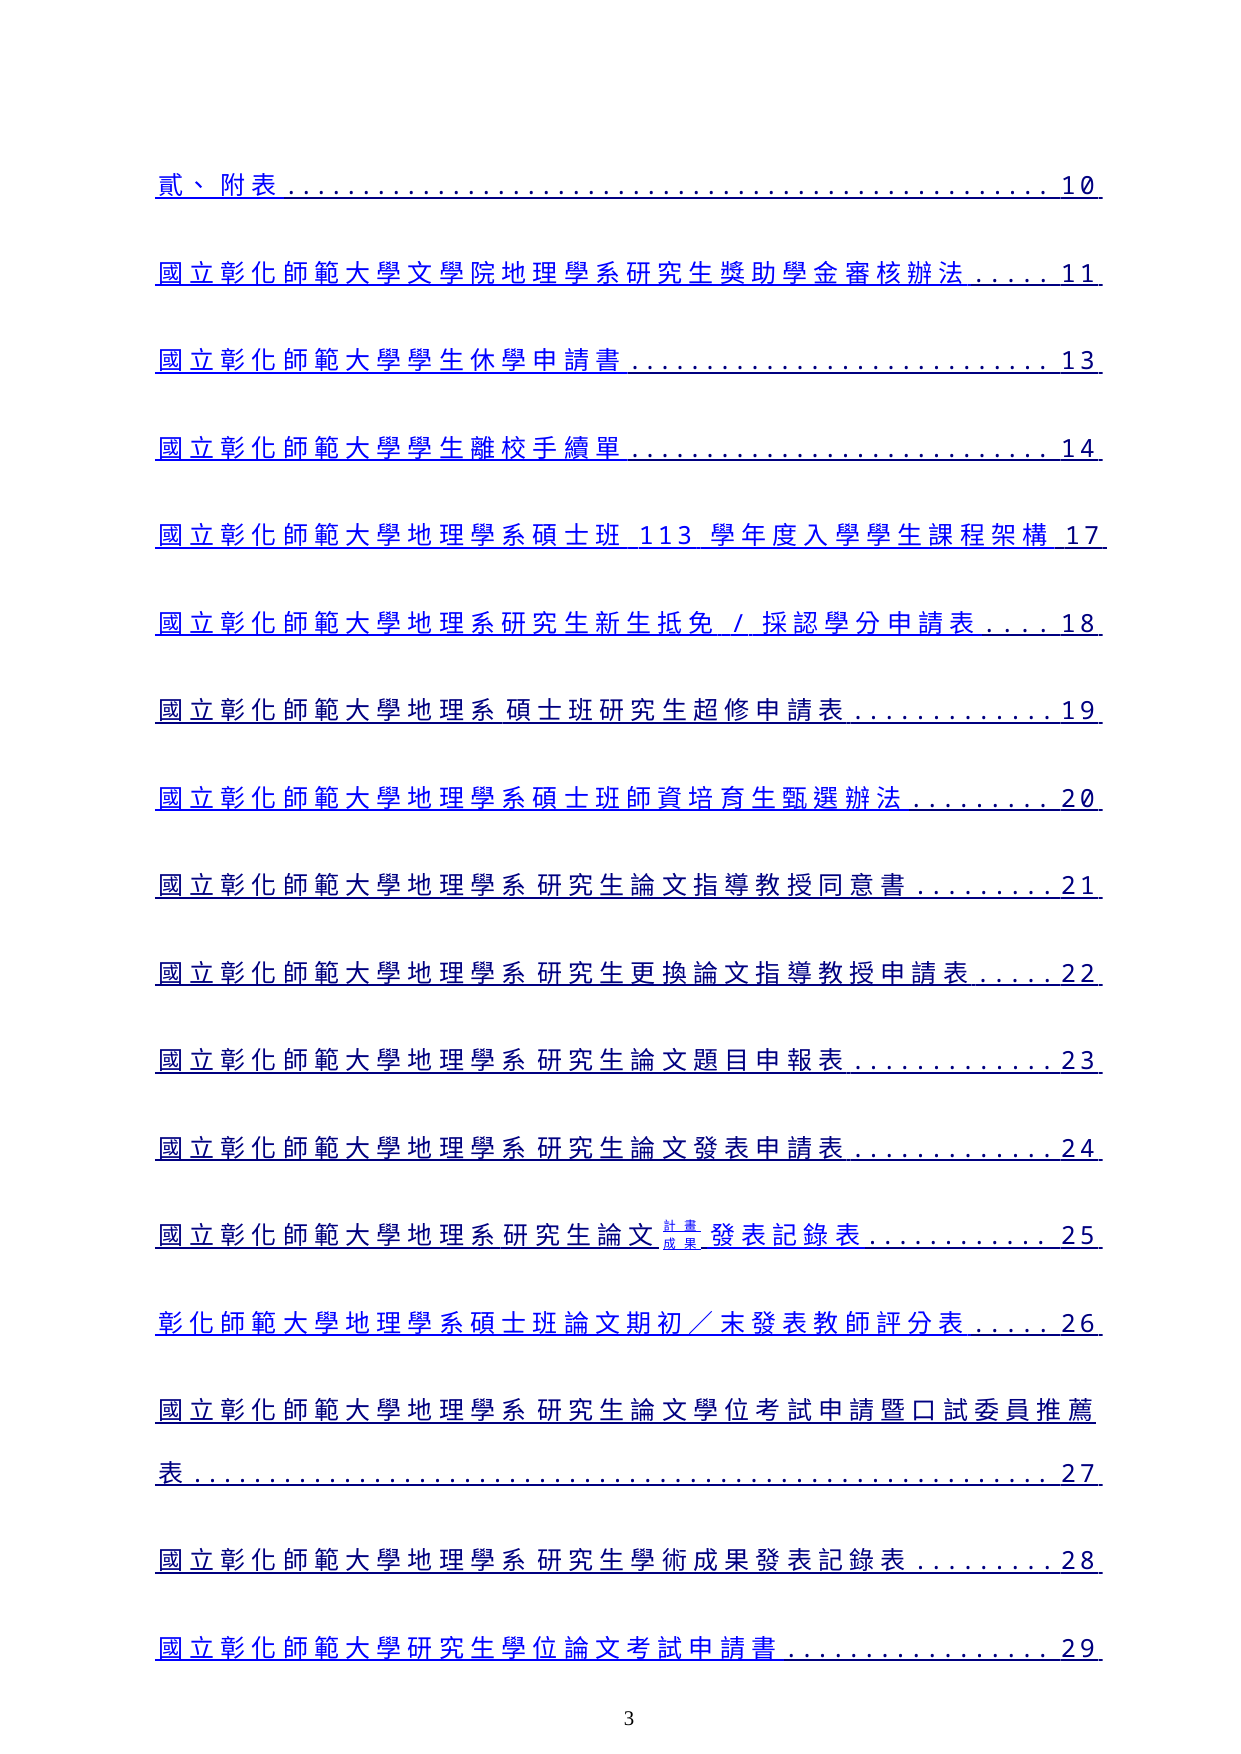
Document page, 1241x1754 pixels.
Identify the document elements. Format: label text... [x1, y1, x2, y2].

text [155, 549, 1103, 555]
text 國立彰化師範大學地理系研究生新生抵免/採認學分申請表 18 [155, 580, 1103, 634]
text 國立彰化師範大學地理學系研究生論文發表申請表 24 [155, 1105, 1103, 1159]
text 貳、附表 10 [155, 142, 1103, 197]
text 國立彰化師範大學學生休學申請書 13 [155, 317, 1103, 372]
text 國立彰化師範大學研究生學位論文考試申請書 29 [155, 1605, 1103, 1659]
text 國立彰化師範大學地理系碩士班研究生超修申請表 19 [155, 667, 1103, 722]
text [155, 1074, 1103, 1080]
text [155, 899, 1103, 905]
text [155, 986, 1103, 992]
text [155, 1574, 1103, 1580]
text 國立彰化師範大學文學院地理學系研究生獎助學金審核辦法 11 [155, 230, 1103, 284]
text [155, 286, 1103, 292]
text 國立彰化師範大學地理學系研究生更換論文指導教授申請表 22 [155, 930, 1103, 984]
text 國立彰化師範大學學生離校手續單 14 [155, 405, 1103, 459]
text 國立彰化師範大學地理系研究生論文計畫成果發表記錄表 25 [155, 1192, 1103, 1255]
text [155, 1486, 1103, 1492]
text 國立彰化師範大學地理學系研究生學術成果發表記錄表 28 [155, 1517, 1103, 1572]
text [155, 811, 1103, 817]
text 國立彰化師範大學地理學系研究生論文學位考試申請暨口試委員推薦表 27 [155, 1367, 1103, 1484]
text [155, 374, 1103, 380]
text [155, 1161, 1103, 1167]
text [155, 461, 1103, 467]
text 國立彰化師範大學地理學系碩士班113學年度入學學生課程架構 17 [155, 492, 1103, 547]
text 國立彰化師範大學地理學系研究生論文指導教授同意書 21 [155, 842, 1103, 897]
text [155, 724, 1103, 730]
text 彰化師範大學地理學系碩士班論文期初／末發表教師評分表 26 [155, 1280, 1103, 1334]
text [155, 1661, 1103, 1667]
text [155, 199, 1103, 205]
text 國立彰化師範大學地理學系碩士班師資培育生甄選辦法 20 [155, 755, 1103, 809]
text 國立彰化師範大學地理學系研究生論文題目申報表 23 [155, 1017, 1103, 1072]
text [155, 636, 1103, 642]
text [155, 1336, 1103, 1342]
